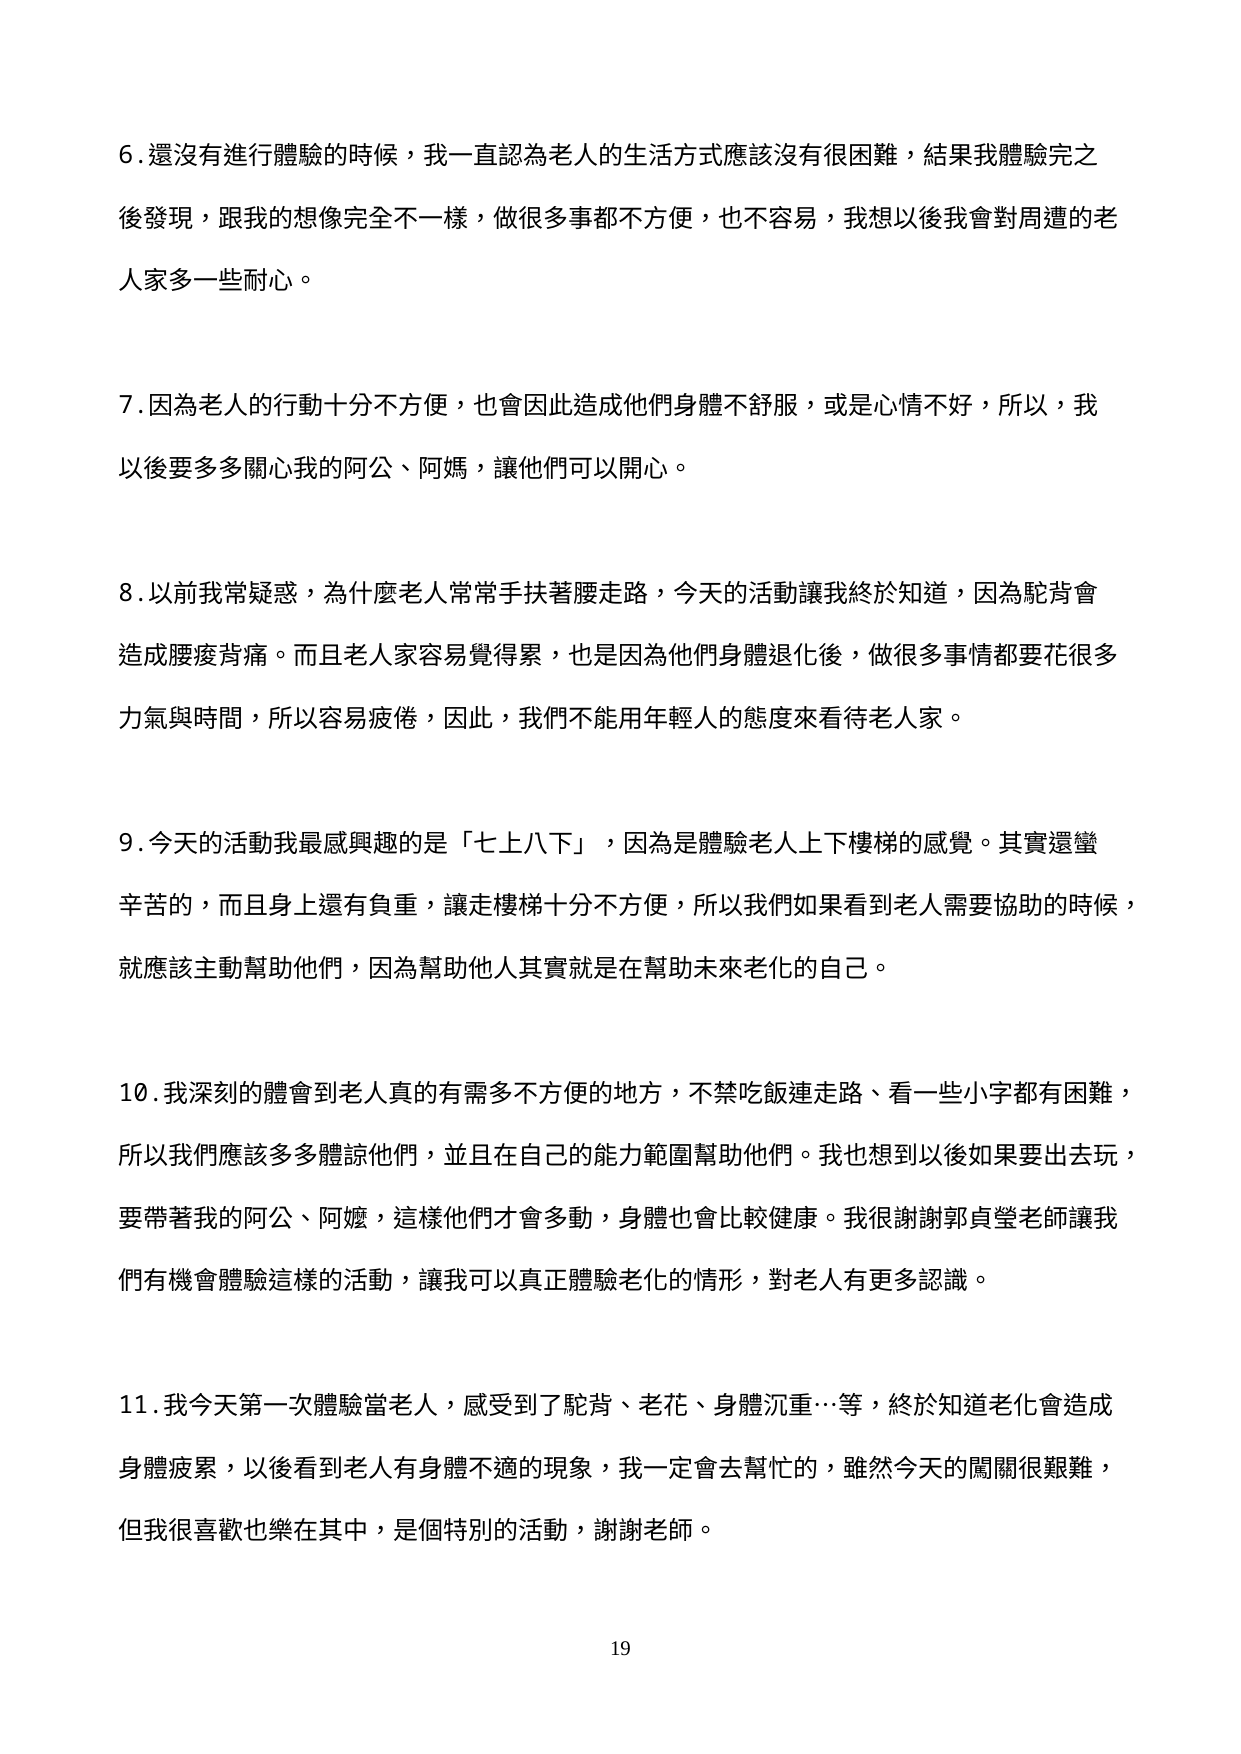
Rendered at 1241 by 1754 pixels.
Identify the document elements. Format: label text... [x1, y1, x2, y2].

text 7.因為老人的行動十分不方便，也會因此造成他們身體不舒服，或是心情不好，所以，我以後要多多關心我的阿公、阿媽，讓他們可以開心。 [118, 362, 1122, 487]
text 9.今天的活動我最感興趣的是「七上八下」，因為是體驗老人上下樓梯的感覺。其實還蠻辛苦的，而且身上還有負重，讓走樓梯十分不方便，所以我們如果看到老人需要協助的時候，就應該主動幫助他們，因為幫助他人其實就是在幫助未來老化的自己。 [118, 800, 1122, 987]
text 10.我深刻的體會到老人真的有需多不方便的地方，不禁吃飯連走路、看一些小字都有困難，所以我們應該多多體諒他們，並且在自己的能力範圍幫助他們。我也想到以後如果要出去玩，要帶著我的阿公、阿嬤，這樣他們才會多動，身體也會比較健康。我很謝謝郭貞瑩老師讓我們有機會體驗這樣的活動，讓我可以真正體驗老化的情形，對老人有更多認識。 [118, 1050, 1122, 1300]
text 8.以前我常疑惑，為什麼老人常常手扶著腰走路，今天的活動讓我終於知道，因為駝背會造成腰痠背痛。而且老人家容易覺得累，也是因為他們身體退化後，做很多事情都要花很多力氣與時間，所以容易疲倦，因此，我們不能用年輕人的態度來看待老人家。 [118, 550, 1122, 737]
text 6.還沒有進行體驗的時候，我一直認為老人的生活方式應該沒有很困難，結果我體驗完之後發現，跟我的想像完全不一樣，做很多事都不方便，也不容易，我想以後我會對周遭的老人家多一些耐心。 [118, 112, 1122, 300]
text 11.我今天第一次體驗當老人，感受到了駝背、老花、身體沉重…等，終於知道老化會造成身體疲累，以後看到老人有身體不適的現象，我一定會去幫忙的，雖然今天的闖關很艱難，但我很喜歡也樂在其中，是個特別的活動，謝謝老師。 [118, 1362, 1122, 1550]
